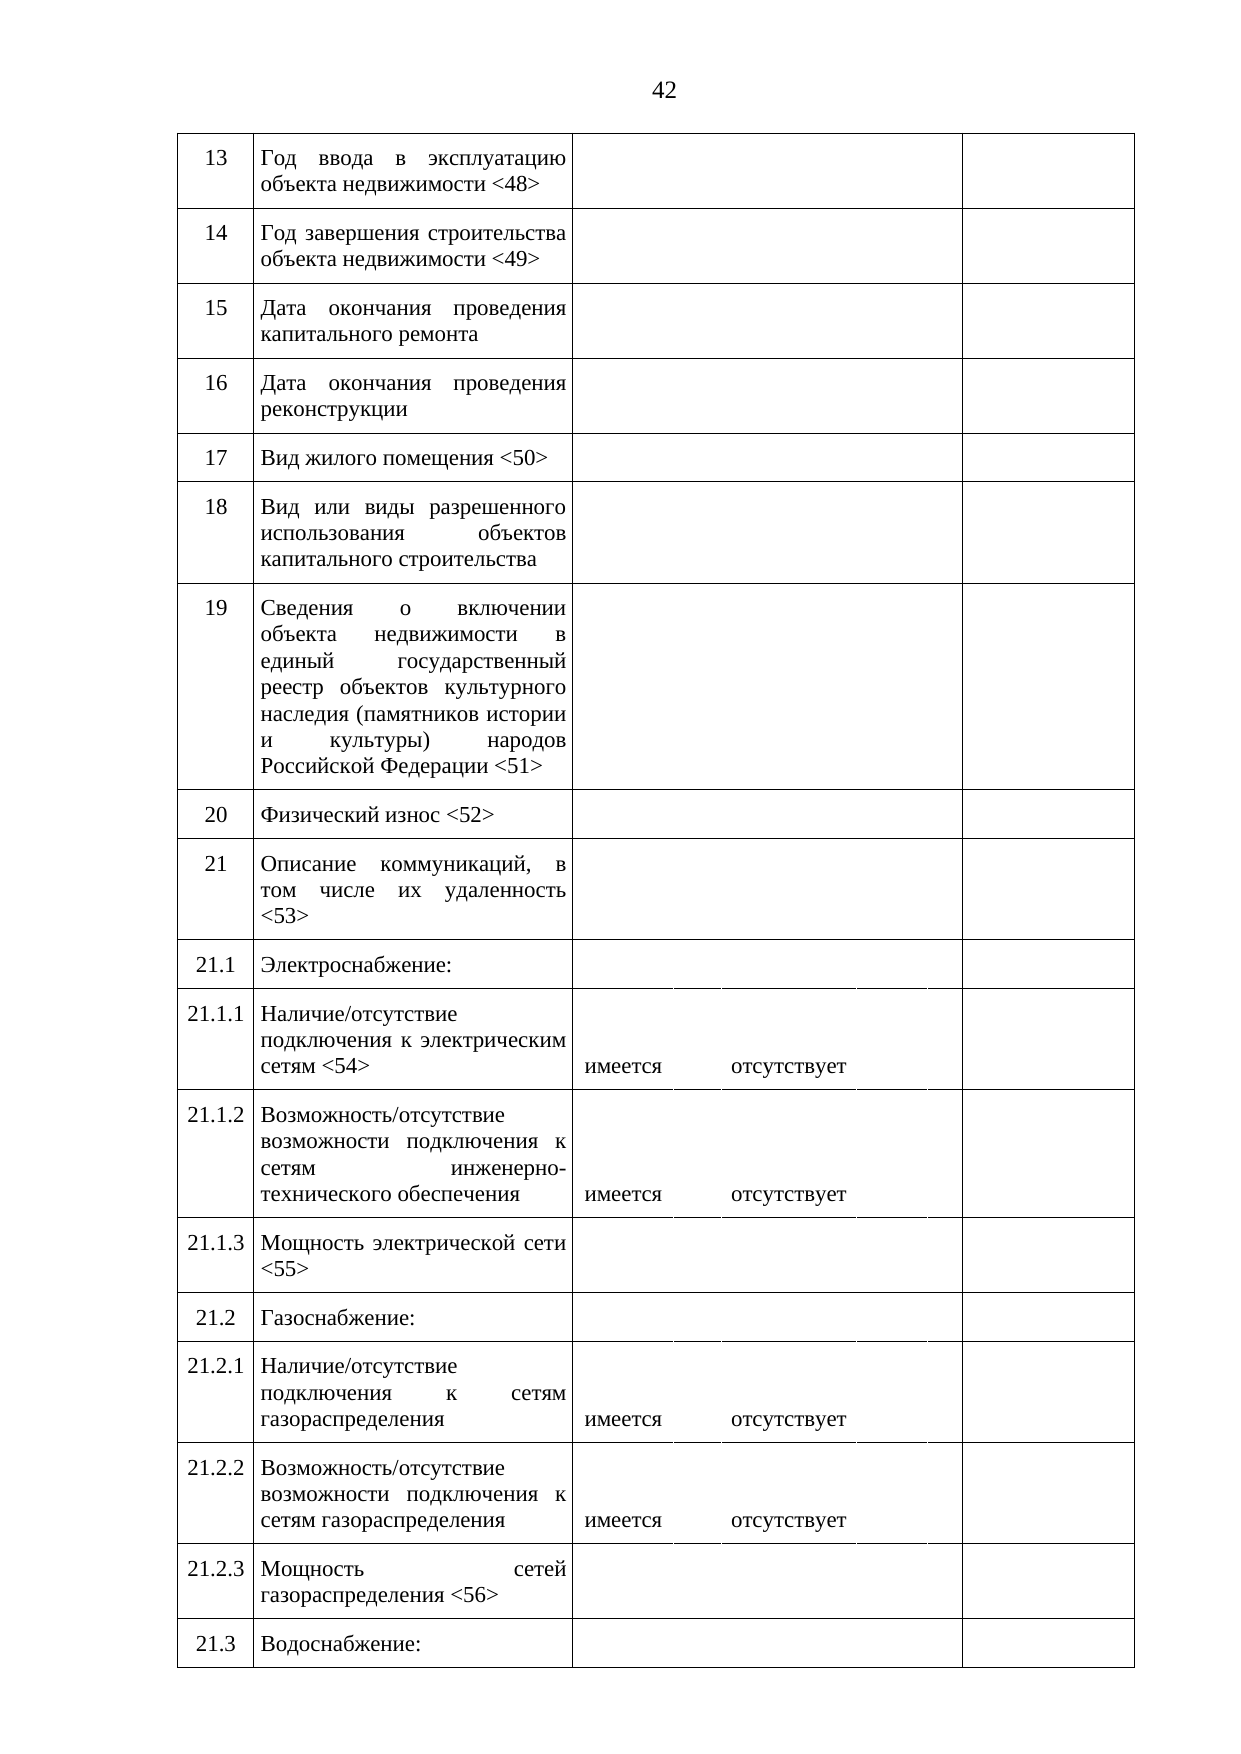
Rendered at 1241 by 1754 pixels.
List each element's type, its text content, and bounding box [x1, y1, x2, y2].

table_cell 20 [178, 790, 253, 838]
table_cell 18 [178, 482, 253, 582]
table_cell [674, 1443, 721, 1543]
table_cell [963, 584, 1134, 789]
table_cell отсутствует [722, 1342, 856, 1442]
table_cell [573, 284, 962, 357]
table_cell Год ввода в эксплуатацию объекта недвижимости <48> [254, 134, 572, 207]
table_cell Мощность электрической сети <55> [254, 1218, 572, 1292]
table_cell [963, 790, 1134, 838]
table_cell 21.2.3 [178, 1544, 253, 1618]
table_cell Год завершения строительства объекта недвижимости <49> [254, 209, 572, 282]
table_cell [963, 1619, 1134, 1667]
table_cell [857, 1090, 927, 1217]
table_cell 21.1.2 [178, 1090, 253, 1217]
table_cell имеется [573, 1090, 673, 1217]
table_cell [573, 134, 962, 207]
table_cell [963, 989, 1134, 1089]
table_cell Наличие/отсутствие подключения к электрическим сетям <54> [254, 989, 572, 1089]
table_cell [573, 434, 962, 481]
table_cell отсутствует [722, 1443, 856, 1543]
table_cell Дата окончания проведения капитального ремонта [254, 284, 572, 357]
table_cell 16 [178, 359, 253, 432]
table_cell 21.1.3 [178, 1218, 253, 1292]
table_cell 21.2 [178, 1293, 253, 1341]
table_cell 19 [178, 584, 253, 789]
table_cell Наличие/отсутствие подключения к сетям газораспределения [254, 1342, 572, 1442]
table_cell [674, 1090, 721, 1217]
table_cell Возможность/отсутствие возможности подключения к сетям инженерно-технического обеспечения [254, 1090, 572, 1217]
table_cell [963, 1218, 1134, 1292]
table_cell [674, 1342, 721, 1442]
table_cell 21.3 [178, 1619, 253, 1667]
table_cell [857, 1342, 927, 1442]
table_cell Сведения о включении объекта недвижимости в единый государственный реестр объектов культурного наследия (памятников истории и культуры) народов Российской Федерации <51> [254, 584, 572, 789]
table_cell Мощность сетей газораспределения <56> [254, 1544, 572, 1618]
table_cell [928, 989, 962, 1089]
table_cell 14 [178, 209, 253, 282]
table_cell [963, 134, 1134, 207]
table_cell 21 [178, 839, 253, 939]
table_cell Описание коммуникаций, в том числе их удаленность <53> [254, 839, 572, 939]
table_cell [963, 284, 1134, 357]
table_cell имеется [573, 989, 673, 1089]
table_cell [963, 1090, 1134, 1217]
table_cell [963, 209, 1134, 282]
table_cell 21.2.1 [178, 1342, 253, 1442]
table_cell [573, 1293, 962, 1341]
table_cell [963, 940, 1134, 988]
table_cell [573, 584, 962, 789]
table_cell [573, 839, 962, 939]
table_cell [928, 1443, 962, 1543]
table_cell [857, 989, 927, 1089]
table_cell [963, 359, 1134, 432]
table_cell [963, 1443, 1134, 1543]
table_cell [573, 1544, 962, 1618]
table_cell [963, 1293, 1134, 1341]
table_cell Физический износ <52> [254, 790, 572, 838]
table_cell Водоснабжение: [254, 1619, 572, 1667]
table_cell 17 [178, 434, 253, 481]
table_cell 21.1 [178, 940, 253, 988]
table_cell Газоснабжение: [254, 1293, 572, 1341]
table_cell [928, 1342, 962, 1442]
table_cell [963, 434, 1134, 481]
table_cell 21.1.1 [178, 989, 253, 1089]
table_cell [674, 989, 721, 1089]
table_cell [928, 1090, 962, 1217]
table_cell [573, 790, 962, 838]
table_cell Вид жилого помещения <50> [254, 434, 572, 481]
table_cell [963, 482, 1134, 582]
table_cell Возможность/отсутствие возможности подключения к сетям газораспределения [254, 1443, 572, 1543]
table_cell имеется [573, 1443, 673, 1543]
table_cell 21.2.2 [178, 1443, 253, 1543]
table_cell [573, 940, 962, 988]
table_cell имеется [573, 1342, 673, 1442]
table_cell 13 [178, 134, 253, 207]
table_cell Дата окончания проведения реконструкции [254, 359, 572, 432]
table_cell 15 [178, 284, 253, 357]
table_cell [573, 1218, 962, 1292]
table_cell [963, 839, 1134, 939]
table_cell Вид или виды разрешенного использования объектов капитального строительства [254, 482, 572, 582]
table_cell [573, 359, 962, 432]
table_cell [963, 1342, 1134, 1442]
table_cell отсутствует [722, 1090, 856, 1217]
table_cell [573, 482, 962, 582]
table_cell Электроснабжение: [254, 940, 572, 988]
table_cell [857, 1443, 927, 1543]
table_cell [573, 209, 962, 282]
table_cell [963, 1544, 1134, 1618]
table_cell отсутствует [722, 989, 856, 1089]
table_cell [573, 1619, 962, 1667]
